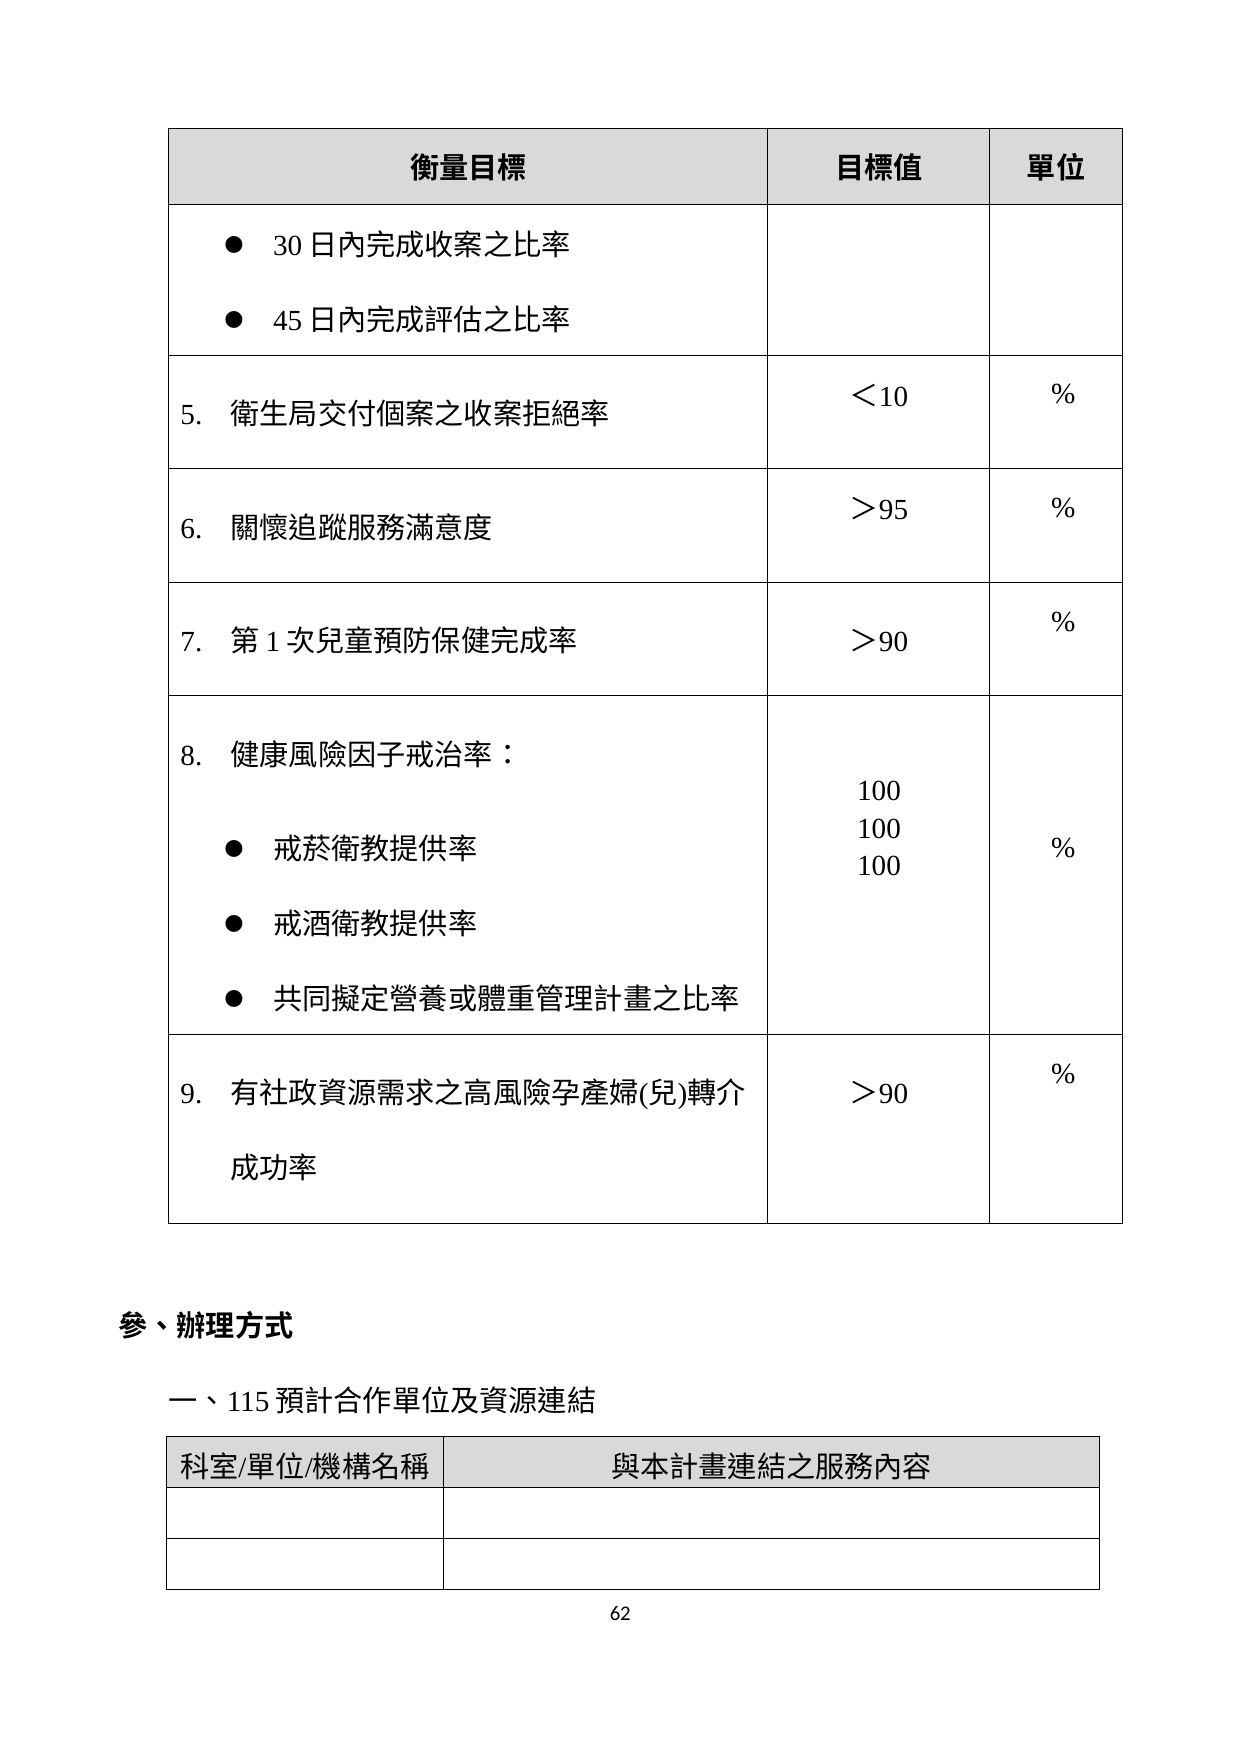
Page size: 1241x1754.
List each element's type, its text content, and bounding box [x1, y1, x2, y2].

table_header 衡量目標 [169, 129, 767, 204]
table_cell [990, 205, 1122, 355]
table_cell [167, 1539, 443, 1589]
table_cell [167, 1488, 443, 1538]
table_cell ＞90 [768, 583, 989, 695]
table_header 目標值 [768, 129, 989, 204]
table_cell 第1次兒童預防保健完成率 [169, 583, 767, 695]
table_cell % [990, 696, 1122, 1034]
table_cell ＜10 [768, 356, 989, 468]
table_cell 關懷追蹤服務滿意度 [169, 469, 767, 582]
table_header 科室/單位/機構名稱 [167, 1437, 443, 1487]
list 115預計合作單位及資源連結 [168, 1361, 1122, 1436]
table_cell 有社政資源需求之高風險孕產婦(兒)轉介成功率 [169, 1035, 767, 1222]
table_cell % [990, 1035, 1122, 1222]
table_cell 衛生局交付個案於指定天數內： 30日內完成收案之比率 45日內完成評估之比率 [169, 205, 767, 355]
table_cell % [990, 469, 1122, 582]
table_header 與本計畫連結之服務內容 [444, 1437, 1099, 1487]
table_cell % [990, 356, 1122, 468]
table_cell [444, 1539, 1099, 1589]
table_cell 100 100 100 [768, 696, 989, 1034]
table_cell ＞95 [768, 469, 989, 582]
table_cell ＞90 [768, 1035, 989, 1222]
table_cell [444, 1488, 1099, 1538]
table_cell 健康風險因子戒治率： 戒菸衛教提供率 戒酒衛教提供率 共同擬定營養或體重管理計畫之比率 [169, 696, 767, 1034]
table_header 單位 [990, 129, 1122, 204]
table_cell 衛生局交付個案之收案拒絕率 [169, 356, 767, 468]
table_cell % [990, 583, 1122, 695]
list 辦理方式 [118, 1286, 1122, 1361]
table_cell [768, 205, 989, 355]
